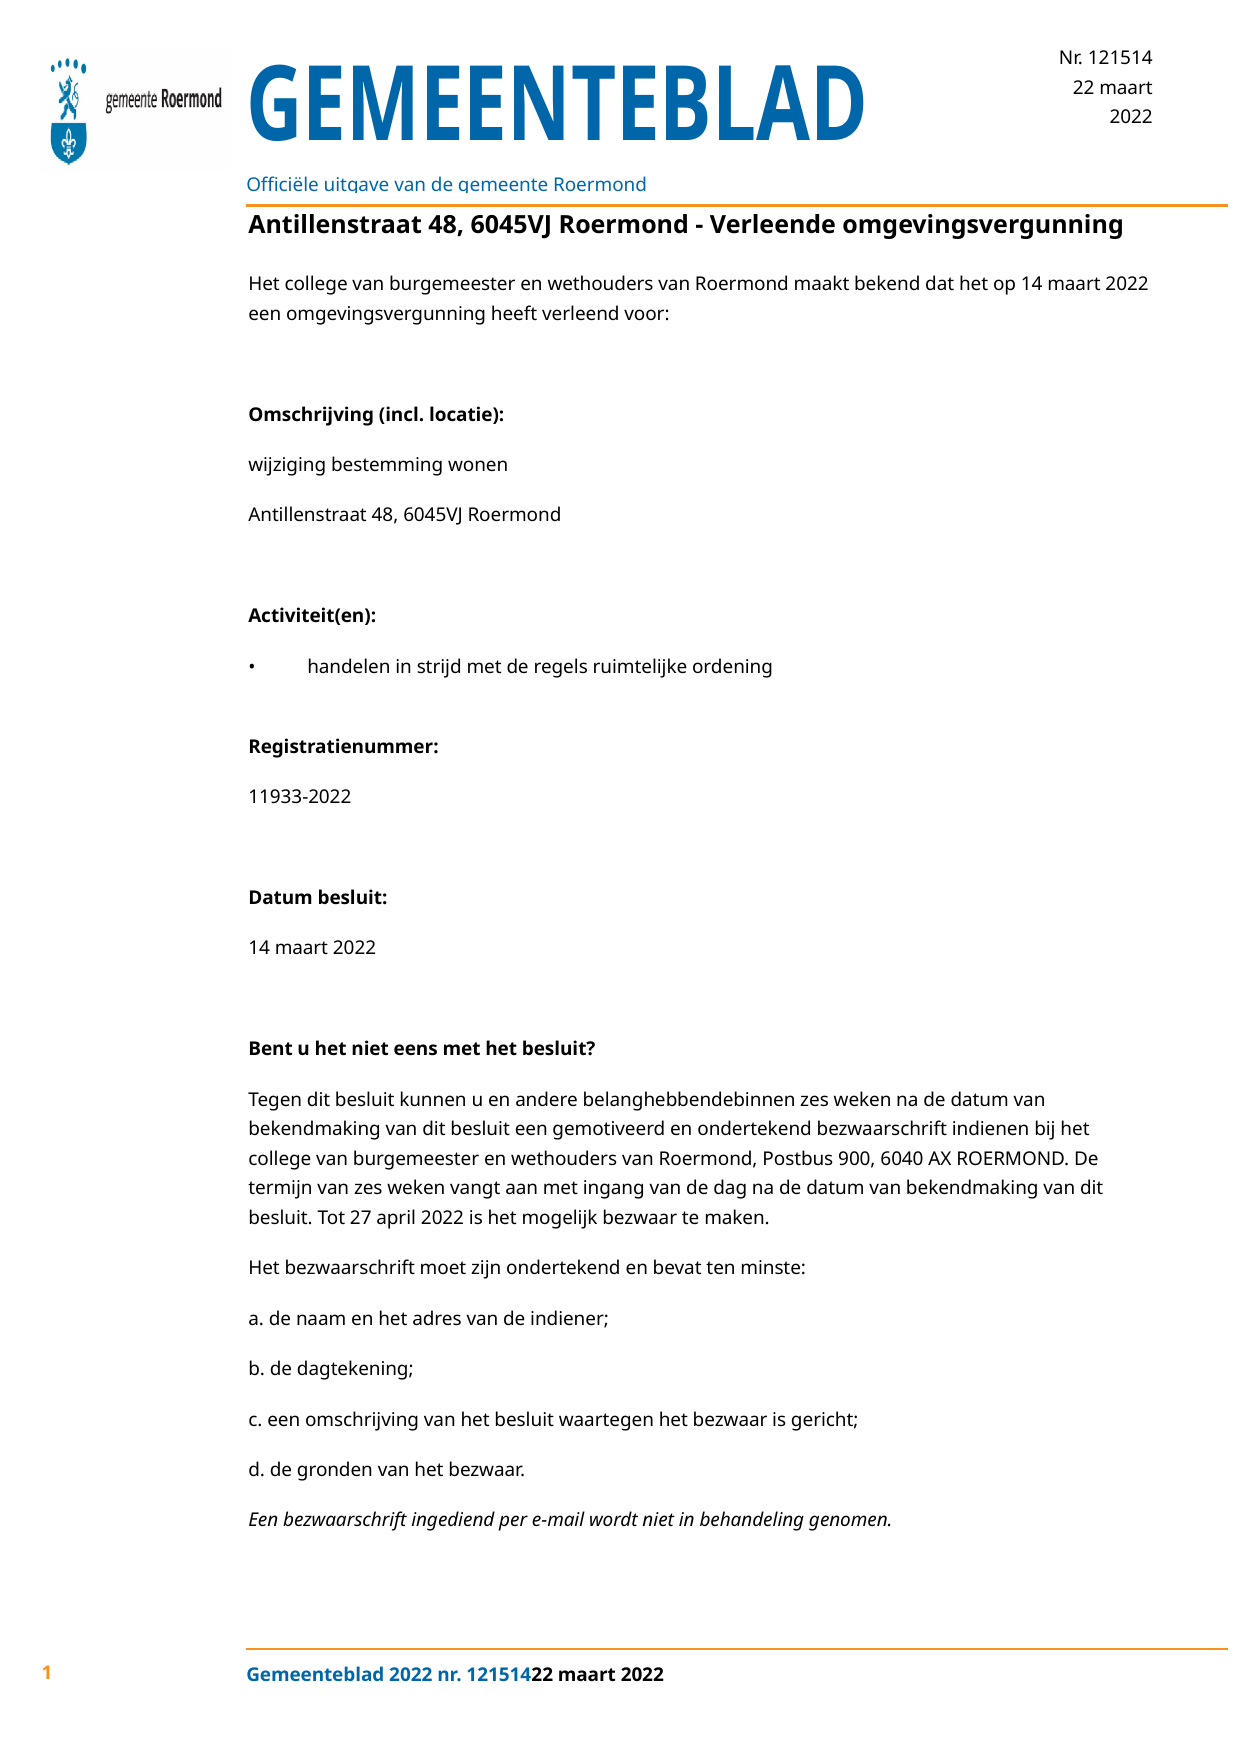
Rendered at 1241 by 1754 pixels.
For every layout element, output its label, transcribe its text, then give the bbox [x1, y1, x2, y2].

text Het bezwaarschrift moet zijn ondertekend en bevat ten minste: [248, 1254, 1152, 1280]
picture [41, 47, 231, 172]
text wijziging bestemming wonen [248, 451, 1152, 477]
text Een bezwaarschrift ingediend per e-mail wordt niet in behandeling genomen. [248, 1507, 1152, 1532]
text Bent u het niet eens met het besluit? [248, 1035, 1152, 1061]
text 11933-2022 [248, 783, 1152, 809]
text Het college van burgemeester en wethouders van Roermond maakt bekend dat het op 14 maart 2022 een omgevingsvergunning heeft verleend voor: [248, 270, 1152, 326]
text b. de dagtekening; [248, 1355, 1152, 1381]
text c. een omschrijving van het besluit waartegen het bezwaar is gericht; [248, 1406, 1152, 1431]
text d. de gronden van het bezwaar. [248, 1456, 1152, 1482]
text Activiteit(en): [248, 602, 1152, 628]
text Antillenstraat 48, 6045VJ Roermond [248, 502, 1152, 527]
text Omschrijving (incl. locatie): [248, 401, 1152, 426]
text Registratienummer: [248, 733, 1152, 758]
text Tegen dit besluit kunnen u en andere belanghebbendebinnen zes weken na de datum van bekendmaking van dit besluit een gemotiveerd en ondertekend bezwaarschrift indienen bij het college van burgemeester en wethouders van Roermond, Postbus 900, 6040 AX ROERMOND. De termijn van zes weken vangt aan met ingang van de dag na de datum van bekendmaking van dit besluit. Tot 27 april 2022 is het mogelijk bezwaar te maken. [248, 1086, 1152, 1230]
text a. de naam en het adres van de indiener; [248, 1305, 1152, 1331]
list handelen in strijd met de regels ruimtelijke ordening [248, 653, 1152, 678]
text Antillenstraat 48, 6045VJ Roermond - Verleende omgevingsvergunning [248, 207, 1152, 241]
text Datum besluit: [248, 884, 1152, 910]
text 14 maart 2022 [248, 934, 1152, 960]
